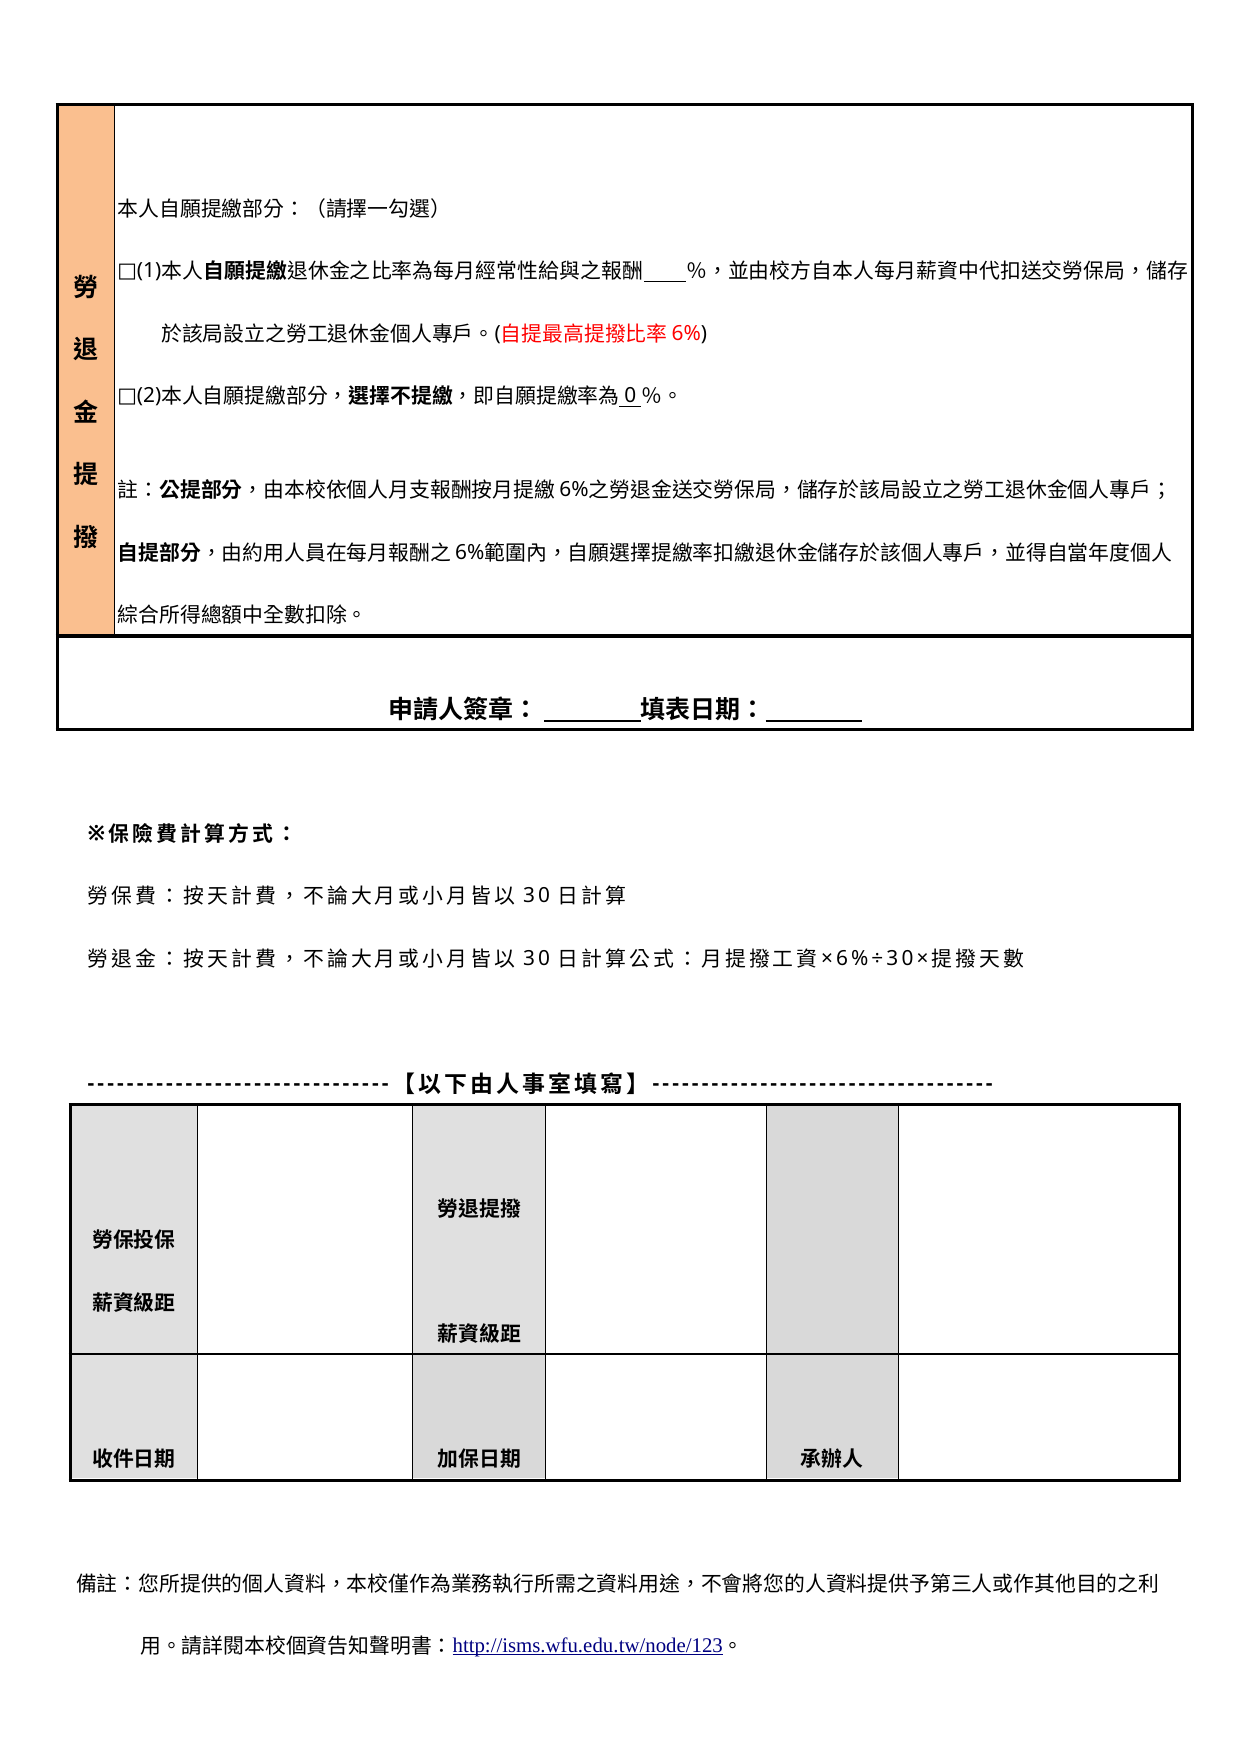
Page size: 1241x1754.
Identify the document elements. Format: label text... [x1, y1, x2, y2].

text 備註：您所提供的個人資料，本校僅作為業務執行所需之資料用途，不會將您的人資料提供予第三人或作其他目的之利用。請詳閱本校個資告知聲明書：http://isms.wfu.edu.tw/node/123。 [76, 1541, 1162, 1666]
table_cell [899, 1355, 1178, 1478]
table_header [899, 1106, 1178, 1353]
table_header 勞保投保 薪資級距 [72, 1106, 197, 1353]
text 勞保費：按天計費，不論大月或小月皆以30日計算 [87, 853, 1162, 916]
table_cell 本人自願提繳部分：（請擇一勾選） □(1)本人自願提繳退休金之比率為每月經常性給與之報酬 ％，並由校方自本人每月薪資中代扣送交勞保局，儲存於該局設立之勞工退休金個人專戶。(自提最高提撥比率6%) □(2)本人自願提繳部分，選擇不提繳，即自願提繳率為 0 ％。 註：公提部分，由本校依個人月支報酬按月提繳6%之勞退金送交勞保局，儲存於該局設立之勞工退休金個人專戶；自提部分，由約用人員在每月報酬之6%範圍內，自願選擇提繳率扣繳退休金儲存於該個人專戶，並得自當年度個人綜合所得總額中全數扣除。 [115, 106, 1191, 634]
table_cell 承辦人 [767, 1355, 898, 1478]
text 勞退金：按天計費，不論大月或小月皆以30日計算公式：月提撥工資×6%÷30×提撥天數 [87, 916, 1162, 978]
table_cell 加保日期 [413, 1355, 545, 1478]
table_cell [546, 1355, 766, 1478]
table_cell 勞退金提撥 [59, 106, 114, 634]
table_header [198, 1106, 412, 1353]
text -------------------------------【以下由人事室填寫】----------------------------------- [87, 1041, 1162, 1103]
table_cell 申請人簽章： 填表日期： [59, 638, 1191, 728]
table_header [546, 1106, 766, 1353]
table_cell 收件日期 [72, 1355, 197, 1478]
table_header [767, 1106, 898, 1353]
table_cell [198, 1355, 412, 1478]
text ※保險費計算方式： [87, 791, 1162, 853]
table_header 勞退提撥 薪資級距 [413, 1106, 545, 1353]
